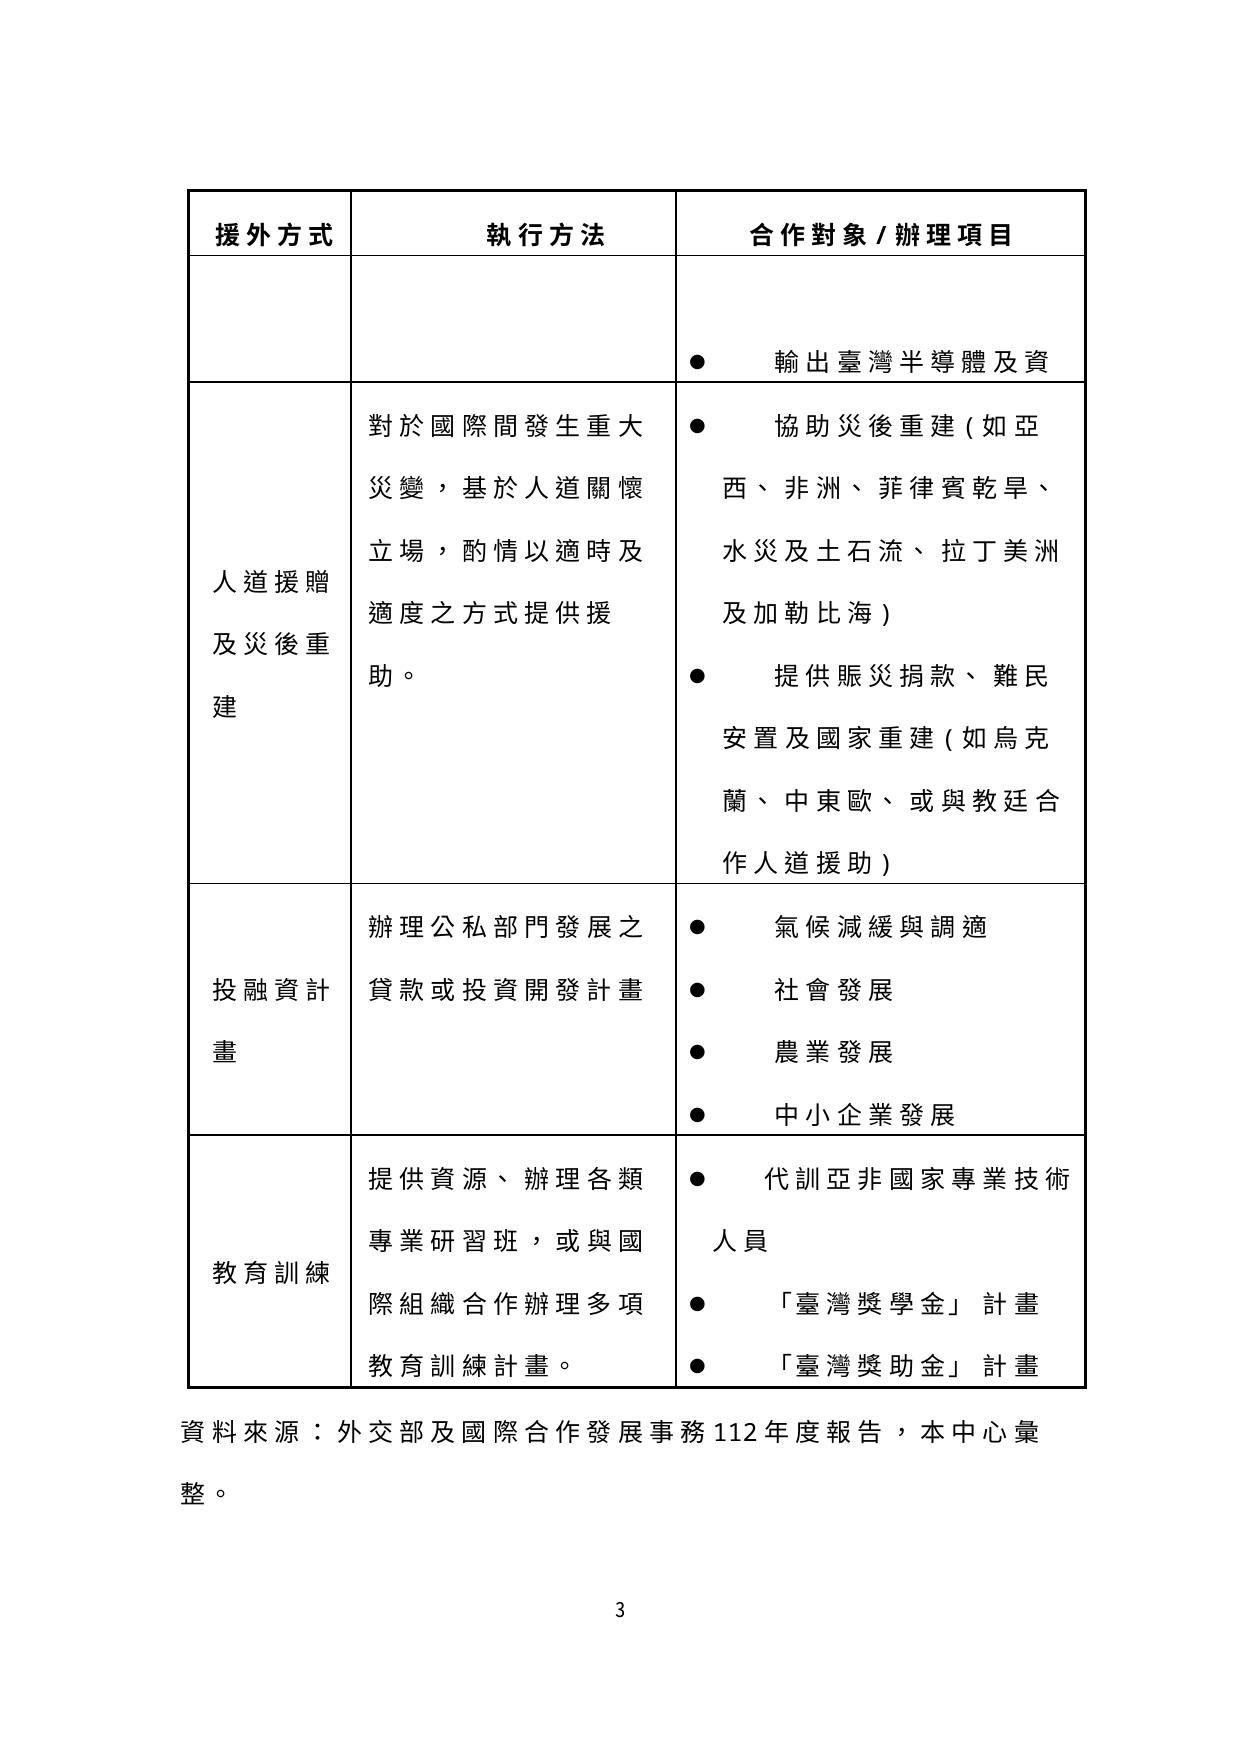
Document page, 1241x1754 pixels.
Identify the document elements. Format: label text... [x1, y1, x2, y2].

table_header 援外方式 [190, 192, 350, 254]
table_header 執行方法 [352, 192, 675, 254]
table_cell 對於國際間發生重大災變，基於人道關懷立場，酌情以適時及適度之方式提供援助。 [352, 383, 675, 883]
table_cell 提供資源、辦理各類專業研習班，或與國際組織合作辦理多項教育訓練計畫。 [352, 1136, 675, 1386]
table_cell 代訓亞非國家專業技術人員 「臺灣獎學金」計畫 「臺灣獎助金」計畫 [677, 1136, 1084, 1386]
table_cell 氣候減緩與調適 社會發展 農業發展 中小企業發展 [677, 884, 1084, 1134]
table_cell 投融資計畫 [190, 884, 350, 1134]
table_cell 辦理公私部門發展之貸款或投資開發計畫 [352, 884, 675, 1134]
table_cell 公衛醫療、教育基礎建設、社會福利及農漁畜牧等計畫 與美國國務院合作辦理「建立藍色太平洋經濟包容性計畫」 婦女賦權、婦女創業計畫 資通訊合作 技術合作 輸出臺灣半導體及資通訊產業等成功經驗 [677, 256, 1084, 381]
table_cell [352, 256, 675, 381]
table_cell 協助災後重建(如亞西、非洲、菲律賓乾旱、水災及土石流、拉丁美洲及加勒比海) 提供賑災捐款、難民安置及國家重建(如烏克蘭、中東歐、或與教廷合作人道援助) [677, 383, 1084, 883]
table_cell [190, 256, 350, 381]
table_cell 人道援贈及災後重建 [190, 383, 350, 883]
table_header 合作對象/辦理項目 [677, 192, 1084, 254]
text 資料來源：外交部及國際合作發展事務112年度報告，本中心彙整。 [177, 1389, 1063, 1514]
table_cell 教育訓練 [190, 1136, 350, 1386]
